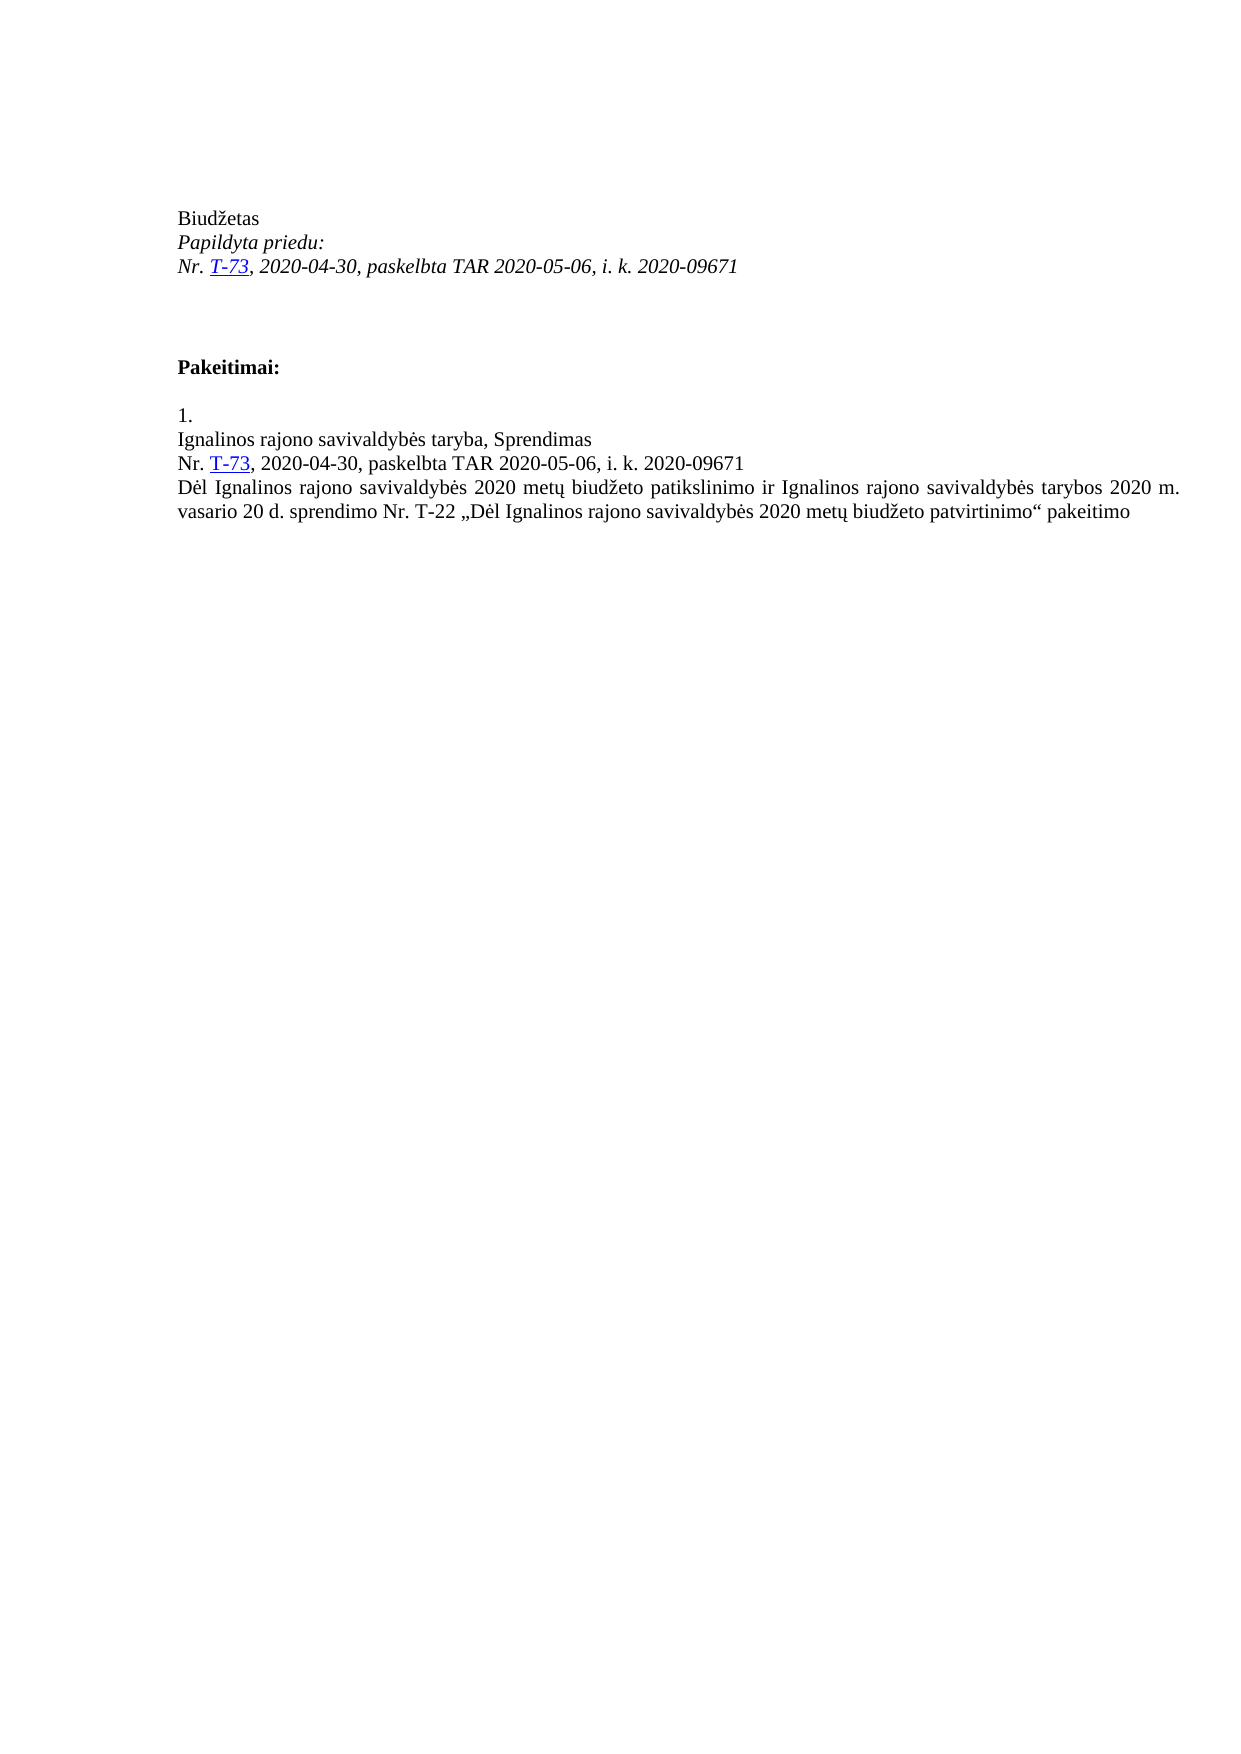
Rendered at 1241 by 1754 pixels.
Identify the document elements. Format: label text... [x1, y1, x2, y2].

text Biudžetas [177, 206, 1181, 230]
text 1. [177, 403, 1181, 427]
text Nr. T-73, 2020-04-30, paskelbta TAR 2020-05-06, i. k. 2020-09671 [177, 451, 1181, 475]
text Dėl Ignalinos rajono savivaldybės 2020 metų biudžeto patikslinimo ir Ignalinos rajono savivaldybės tarybos 2020 m. vasario 20 d. sprendimo Nr. T-22 „Dėl Ignalinos rajono savivaldybės 2020 metų biudžeto patvirtinimo“ pakeitimo [177, 475, 1181, 523]
text Ignalinos rajono savivaldybės taryba, Sprendimas [177, 427, 1181, 451]
text Nr. T-73, 2020-04-30, paskelbta TAR 2020-05-06, i. k. 2020-09671 [177, 254, 1181, 278]
text Papildyta priedu: [177, 230, 1181, 254]
text Pakeitimai: [177, 355, 1181, 379]
